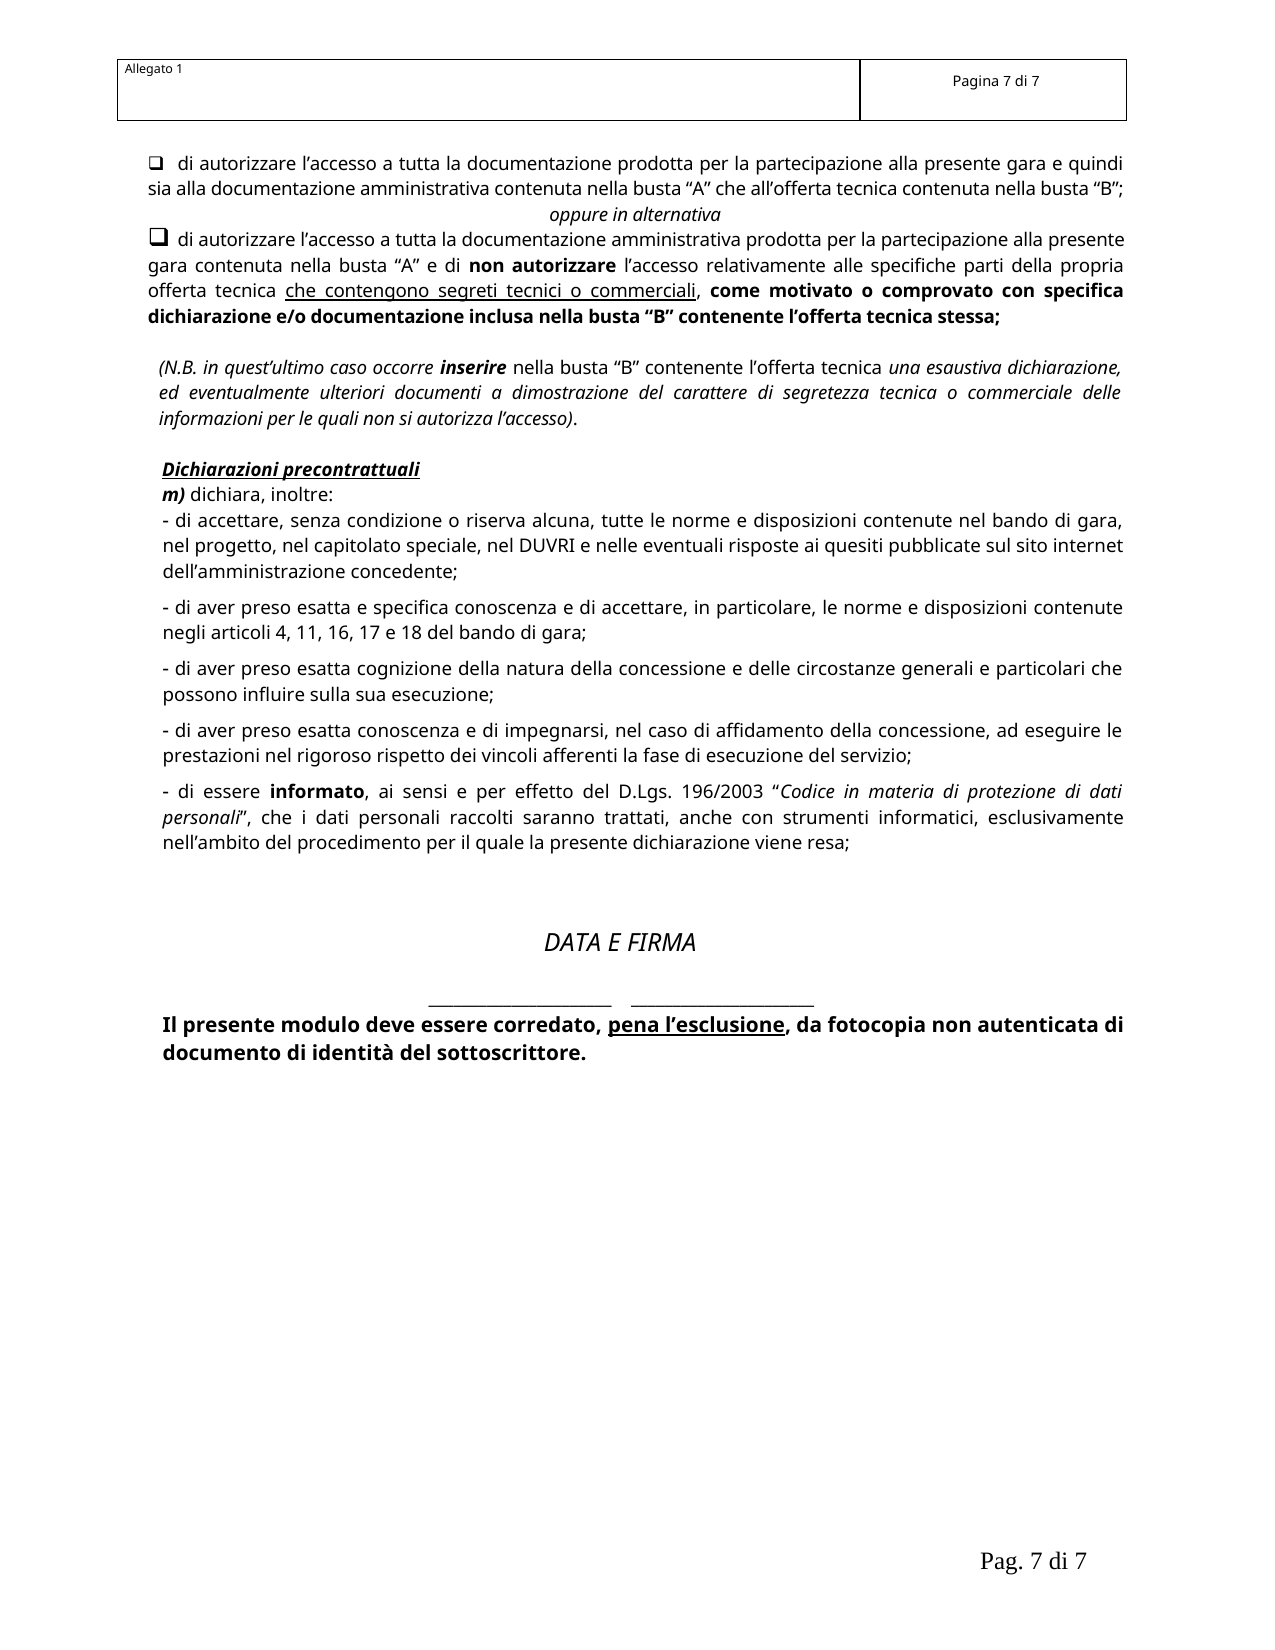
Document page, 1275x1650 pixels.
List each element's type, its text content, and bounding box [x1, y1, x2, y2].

list di autorizzare l’accesso a tutta la documentazione amministrativa prodotta per la partecipazione alla presente gara contenuta nella busta “A” e di non autorizzare l’accesso relativamente alle specifiche parti della propria offerta tecnica che contengono segreti tecnici o commerciali, come motivato o comprovato con specifica dichiarazione e/o documentazione inclusa nella busta “B” contenente l’offerta tecnica stessa; [148, 226, 1124, 328]
text m) dichiara, inoltre: [162, 482, 1124, 507]
list di aver preso esatta cognizione della natura della concessione e delle circostanze generali e particolari che possono influire sulla sua esecuzione; [162, 656, 1124, 707]
list di essere informato, ai sensi e per effetto del D.Lgs. 196/2003 “Codice in materia di protezione di dati personali”, che i dati personali raccolti saranno trattati, anche con strumenti informatici, esclusivamente nell’ambito del procedimento per il quale la presente dichiarazione viene resa; [162, 778, 1124, 855]
list di accettare, senza condizione o riserva alcuna, tutte le norme e disposizioni contenute nel bando di gara, nel progetto, nel capitolato speciale, nel DUVRI e nelle eventuali risposte ai quesiti pubblicate sul sito internet dell’amministrazione concedente; [162, 507, 1124, 584]
text ______________________ ______________________ [118, 984, 1124, 1010]
list di aver preso esatta conoscenza e di impegnarsi, nel caso di affidamento della concessione, ad eseguire le prestazioni nel rigoroso rispetto dei vincoli afferenti la fase di esecuzione del servizio; [162, 717, 1124, 768]
list di aver preso esatta e specifica conoscenza e di accettare, in particolare, le norme e disposizioni contenute negli articoli 4, 11, 16, 17 e 18 del bando di gara; [162, 594, 1124, 645]
text DATA E FIRMA [118, 925, 1124, 959]
text Dichiarazioni precontrattuali [162, 456, 1124, 482]
list di autorizzare l’accesso a tutta la documentazione prodotta per la partecipazione alla presente gara e quindi sia alla documentazione amministrativa contenuta nella busta “A” che all’offerta tecnica contenuta nella busta “B”; [148, 150, 1124, 201]
text (N.B. in quest’ultimo caso occorre inserire nella busta “B” contenente l’offerta tecnica una esaustiva dichiarazione, ed eventualmente ulteriori documenti a dimostrazione del carattere di segretezza tecnica o commerciale delle informazioni per le quali non si autorizza l’accesso). [159, 354, 1124, 431]
text oppure in alternativa [148, 201, 1124, 226]
text Il presente modulo deve essere corredato, pena l’esclusione, da fotocopia non autenticata di documento di identità del sottoscrittore. [162, 1010, 1124, 1067]
